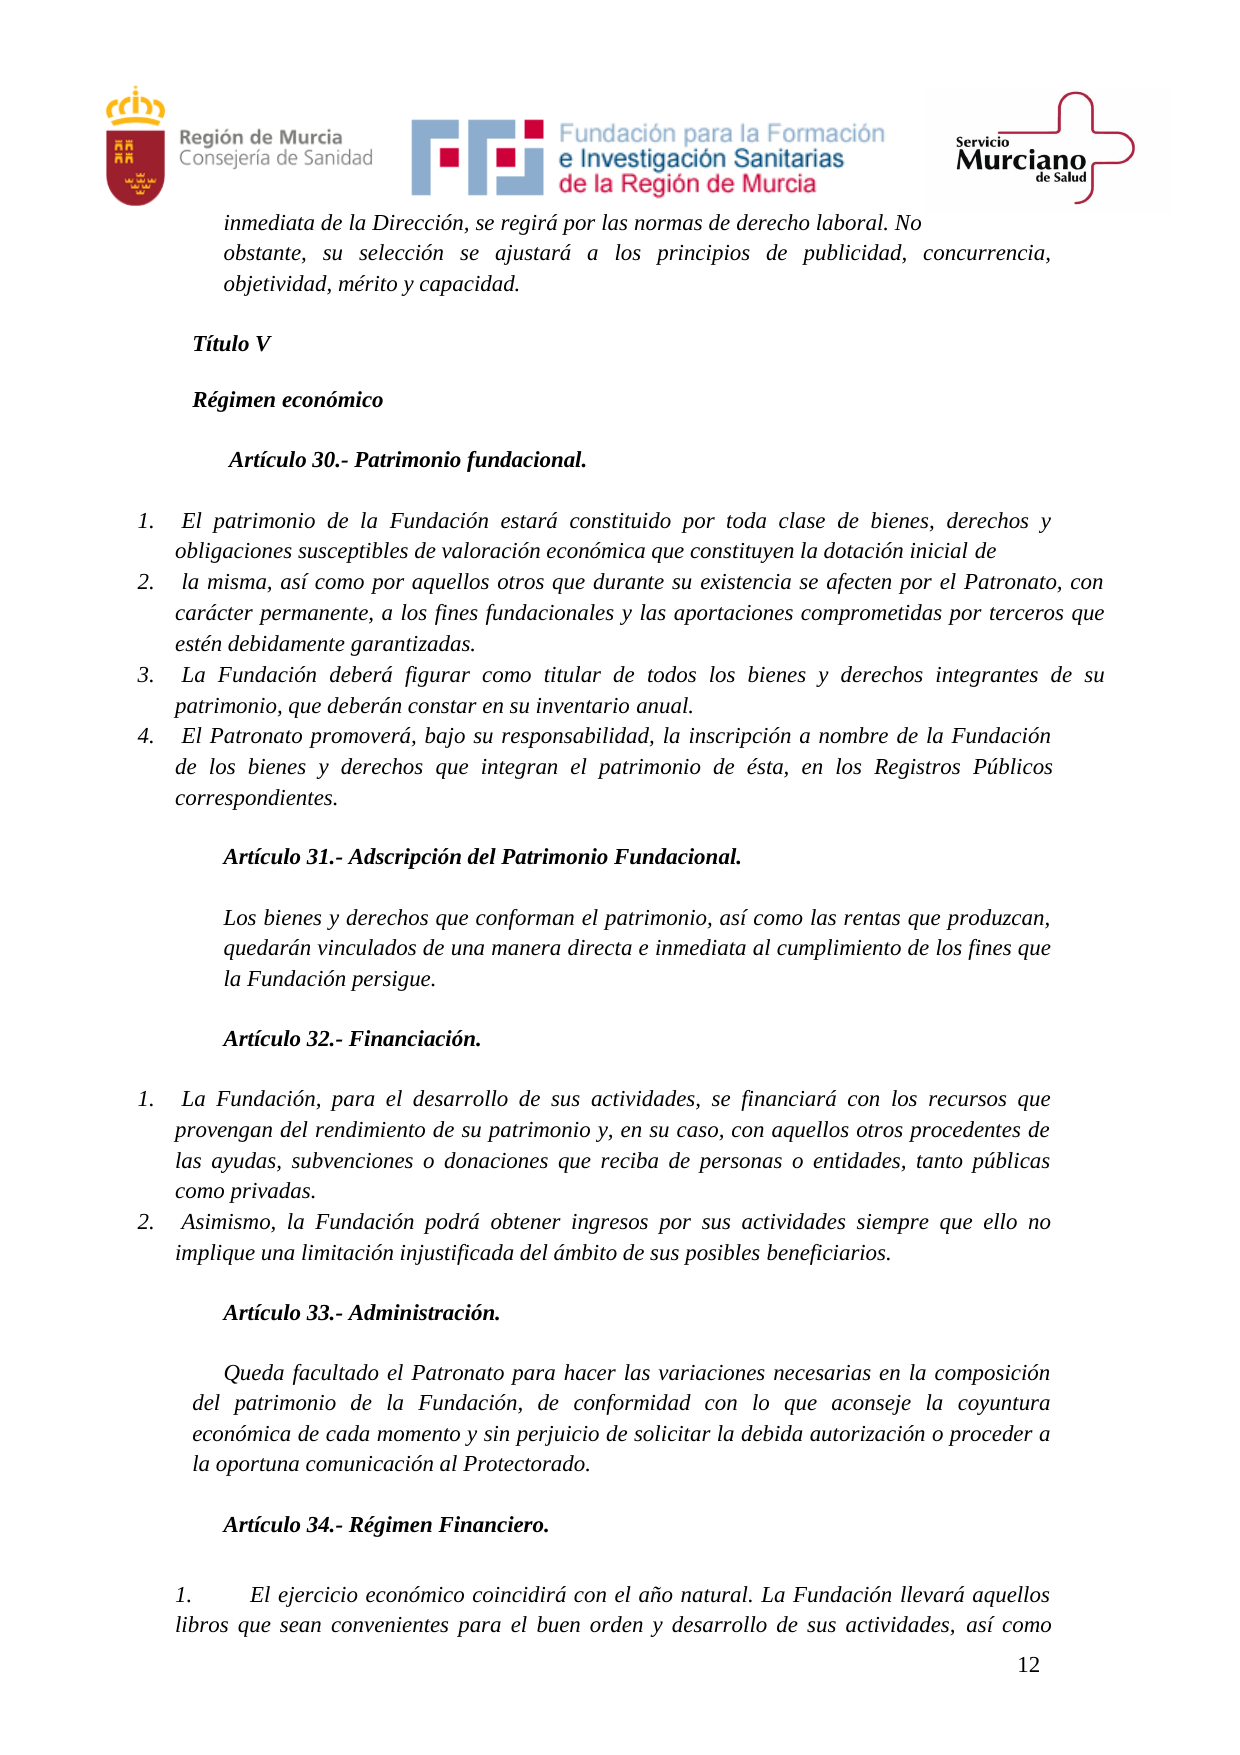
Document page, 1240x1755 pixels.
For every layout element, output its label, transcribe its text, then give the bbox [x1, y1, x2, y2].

text Régimen económico [192, 386, 1108, 413]
list El Patronato promoverá, bajo su responsabilidad, la inscripción a nombre de la Fundación de los bienes y derechos que integran el patrimonio de ésta, en los Registros Públicos correspondientes. [137, 722, 1054, 810]
subtitle Artículo 34.- Régimen Financiero. [223, 1511, 1108, 1537]
text Los bienes y derechos que conforman el patrimonio, así como las rentas que produzcan, quedarán vinculados de una manera directa e inmediata al cumplimiento de los fines que la Fundación persigue. [223, 903, 1054, 991]
list El ejercicio económico coincidirá con el año natural. La Fundación llevará aquellos libros que sean convenientes para el buen orden y desarrollo de sus actividades, así como [175, 1581, 1054, 1638]
text Artículo 30.- Patrimonio fundacional. [229, 446, 1108, 472]
subtitle Artículo 31.- Adscripción del Patrimonio Fundacional. [223, 843, 1108, 869]
text inmediata de la Dirección, se regirá por las normas de derecho laboral. No obstante, su selección se ajustará a los principios de publicidad, concurrencia, objetividad, mérito y capacidad. [223, 178, 1054, 296]
list El patrimonio de la Fundación estará constituido por toda clase de bienes, derechos y obligaciones susceptibles de valoración económica que constituyen la dotación inicial de [137, 507, 1054, 564]
subtitle Título V [192, 330, 1108, 356]
list Asimismo, la Fundación podrá obtener ingresos por sus actividades siempre que ello no implique una limitación injustificada del ámbito de sus posibles beneficiarios. [137, 1208, 1054, 1265]
list La Fundación, para el desarrollo de sus actividades, se financiará con los recursos que provengan del rendimiento de su patrimonio y, en su caso, con aquellos otros procedentes de las ayudas, subvenciones o donaciones que reciba de personas o entidades, tanto públicas como privadas. [137, 1085, 1054, 1204]
subtitle Artículo 32.- Financiación. [223, 1025, 1108, 1051]
list La Fundación deberá figurar como titular de todos los bienes y derechos integrantes de su patrimonio, que deberán constar en su inventario anual. [137, 661, 1108, 718]
text Queda facultado el Patronato para hacer las variaciones necesarias en la composición del patrimonio de la Fundación, de conformidad con lo que aconseje la coyuntura económica de cada momento y sin perjuicio de solicitar la debida autorización o proceder a la oportuna comunicación al Protectorado. [192, 1359, 1054, 1477]
subtitle Artículo 33.- Administración. [223, 1299, 1108, 1325]
list la misma, así como por aquellos otros que durante su existencia se afecten por el Patronato, con carácter permanente, a los fines fundacionales y las aportaciones comprometidas por terceros que estén debidamente garantizadas. [137, 568, 1108, 656]
